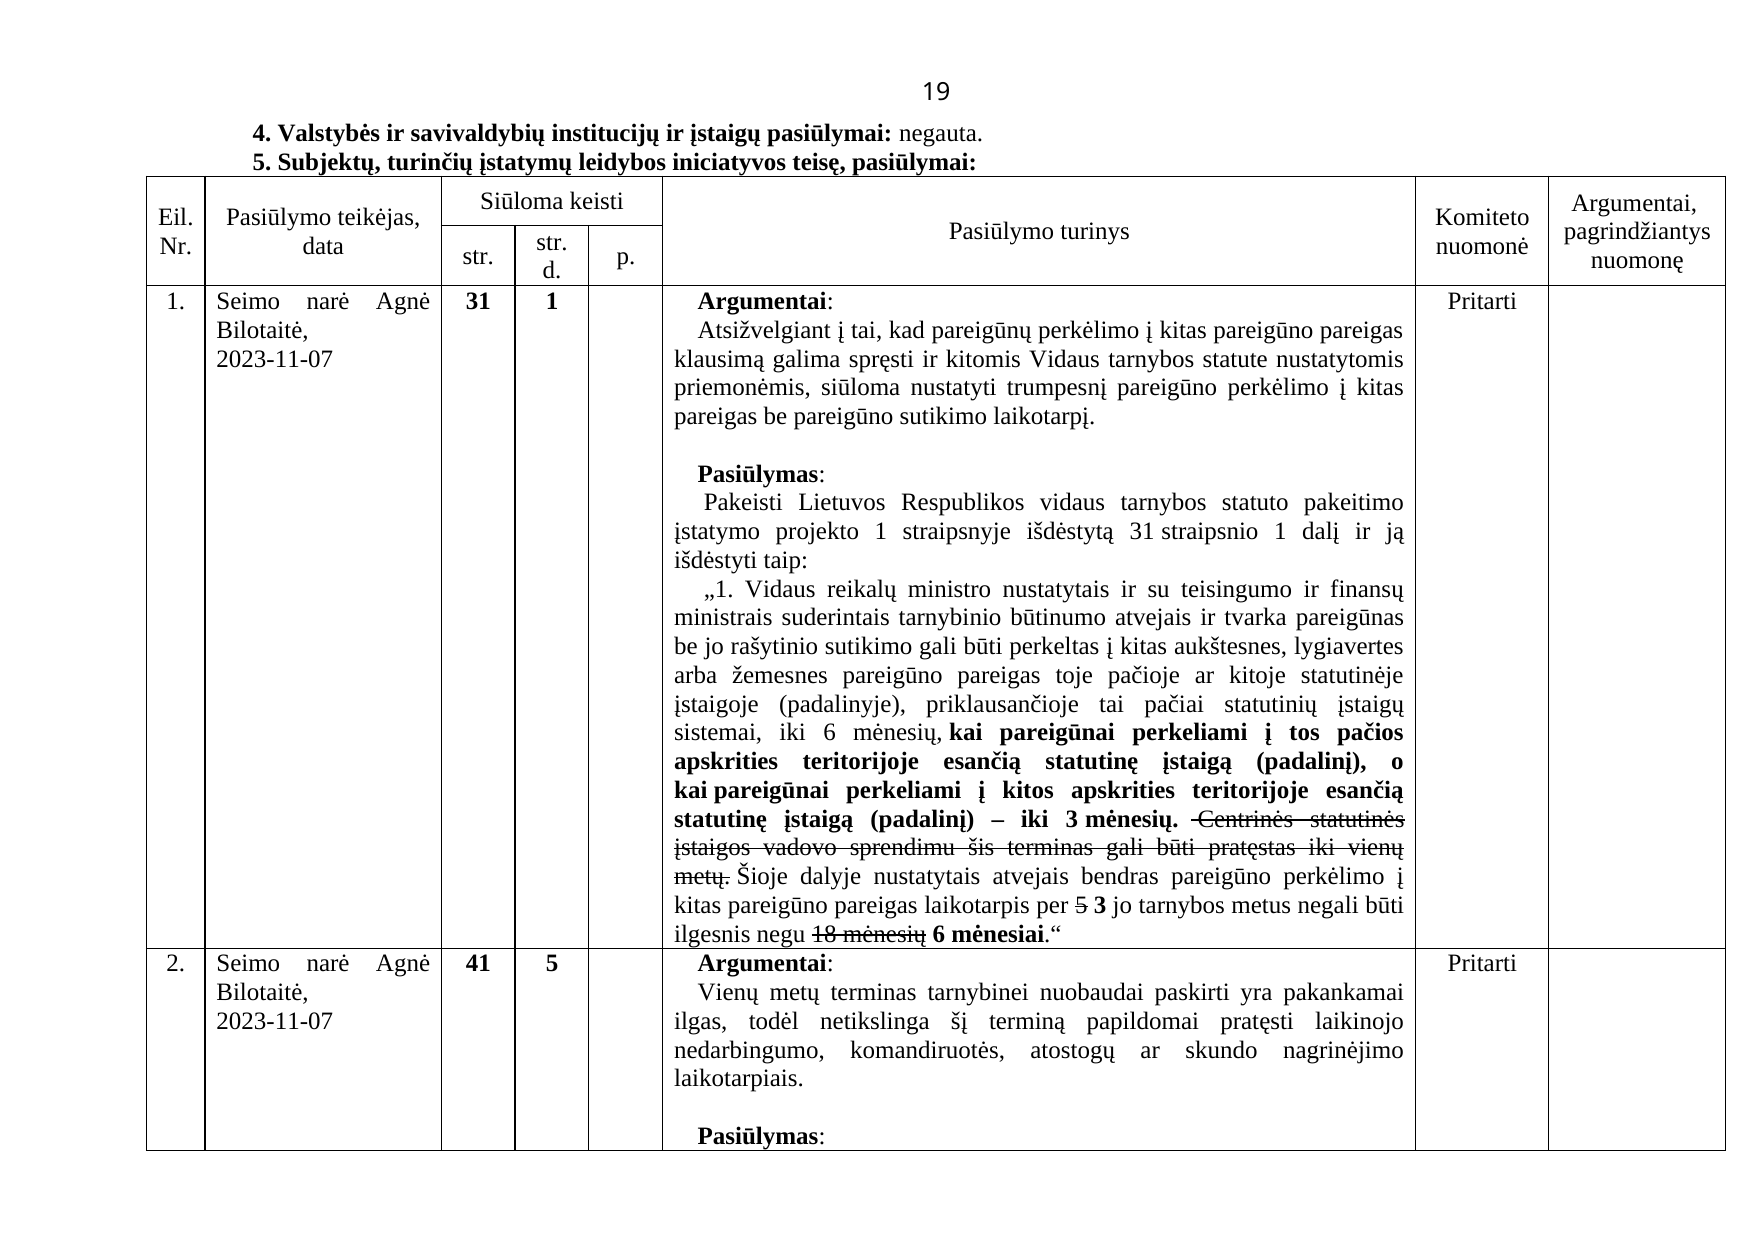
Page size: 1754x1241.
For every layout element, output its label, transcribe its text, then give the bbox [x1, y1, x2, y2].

table_header Pasiūlymo turinys [663, 177, 1415, 285]
table_cell 1 [516, 286, 588, 947]
table_cell [1549, 286, 1725, 947]
subtitle 5. Subjektų, turinčių įstatymų leidybos iniciatyvos teisę, pasiūlymai: [177, 147, 1695, 176]
table_cell p. [589, 226, 662, 285]
table_cell Seimo narė Agnė Bilotaitė, 2023-11-07 [206, 286, 441, 947]
table_header Eil. Nr. [147, 177, 204, 285]
subtitle 4. Valstybės ir savivaldybių institucijų ir įstaigų pasiūlymai: negauta. [177, 118, 1695, 147]
table_header Pasiūlymo teikėjas, data [206, 177, 441, 285]
table_cell 31 [442, 286, 514, 947]
table_cell Pritarti [1416, 286, 1548, 947]
table_cell 1. [147, 286, 204, 947]
table_cell str. d. [516, 226, 588, 285]
table_cell 41 [442, 949, 514, 1150]
table_cell [589, 949, 662, 1150]
table_cell Argumentai: Atsižvelgiant į tai, kad pareigūnų perkėlimo į kitas pareigūno pareigas klausimą galima spręsti ir kitomis Vidaus tarnybos statute nustatytomis priemonėmis, siūloma nustatyti trumpesnį pareigūno perkėlimo į kitas pareigas be pareigūno sutikimo laikotarpį. Pasiūlymas: Pakeisti Lietuvos Respublikos vidaus tarnybos statuto pakeitimo įstatymo projekto 1 straipsnyje išdėstytą 31 straipsnio 1 dalį ir ją išdėstyti taip: „1. Vidaus reikalų ministro nustatytais ir su teisingumo ir finansų ministrais suderintais tarnybinio būtinumo atvejais ir tvarka pareigūnas be jo rašytinio sutikimo gali būti perkeltas į kitas aukštesnes, lygiavertes arba žemesnes pareigūno pareigas toje pačioje ar kitoje statutinėje įstaigoje (padalinyje), priklausančioje tai pačiai statutinių įstaigų sistemai, iki 6 mėnesių, kai pareigūnai perkeliami į tos pačios apskrities teritorijoje esančią statutinę įstaigą (padalinį), o kai pareigūnai perkeliami į kitos apskrities teritorijoje esančią statutinę įstaigą (padalinį) – iki 3 mėnesių. Centrinės statutinės įstaigos vadovo sprendimu šis terminas gali būti pratęstas iki vienų metų. Šioje dalyje nustatytais atvejais bendras pareigūno perkėlimo į kitas pareigūno pareigas laikotarpis per 5 3 jo tarnybos metus negali būti ilgesnis negu 18 mėnesių 6 mėnesiai.“ [663, 286, 1415, 947]
table_header Siūloma keisti [442, 177, 662, 225]
table_cell Argumentai: Vienų metų terminas tarnybinei nuobaudai paskirti yra pakankamai ilgas, todėl netikslinga šį terminą papildomai pratęsti laikinojo nedarbingumo, komandiruotės, atostogų ar skundo nagrinėjimo laikotarpiais. Pasiūlymas: [663, 949, 1415, 1150]
table_cell 5 [516, 949, 588, 1150]
table_header Argumentai, pagrindžiantys nuomonę [1549, 177, 1725, 285]
table_cell 2. [147, 949, 204, 1150]
table_header Komiteto nuomonė [1416, 177, 1548, 285]
table_cell Pritarti [1416, 949, 1548, 1150]
table_cell [1549, 949, 1725, 1150]
table_cell Seimo narė Agnė Bilotaitė, 2023-11-07 [206, 949, 441, 1150]
table_cell [589, 286, 662, 947]
table_cell str. [442, 226, 514, 285]
